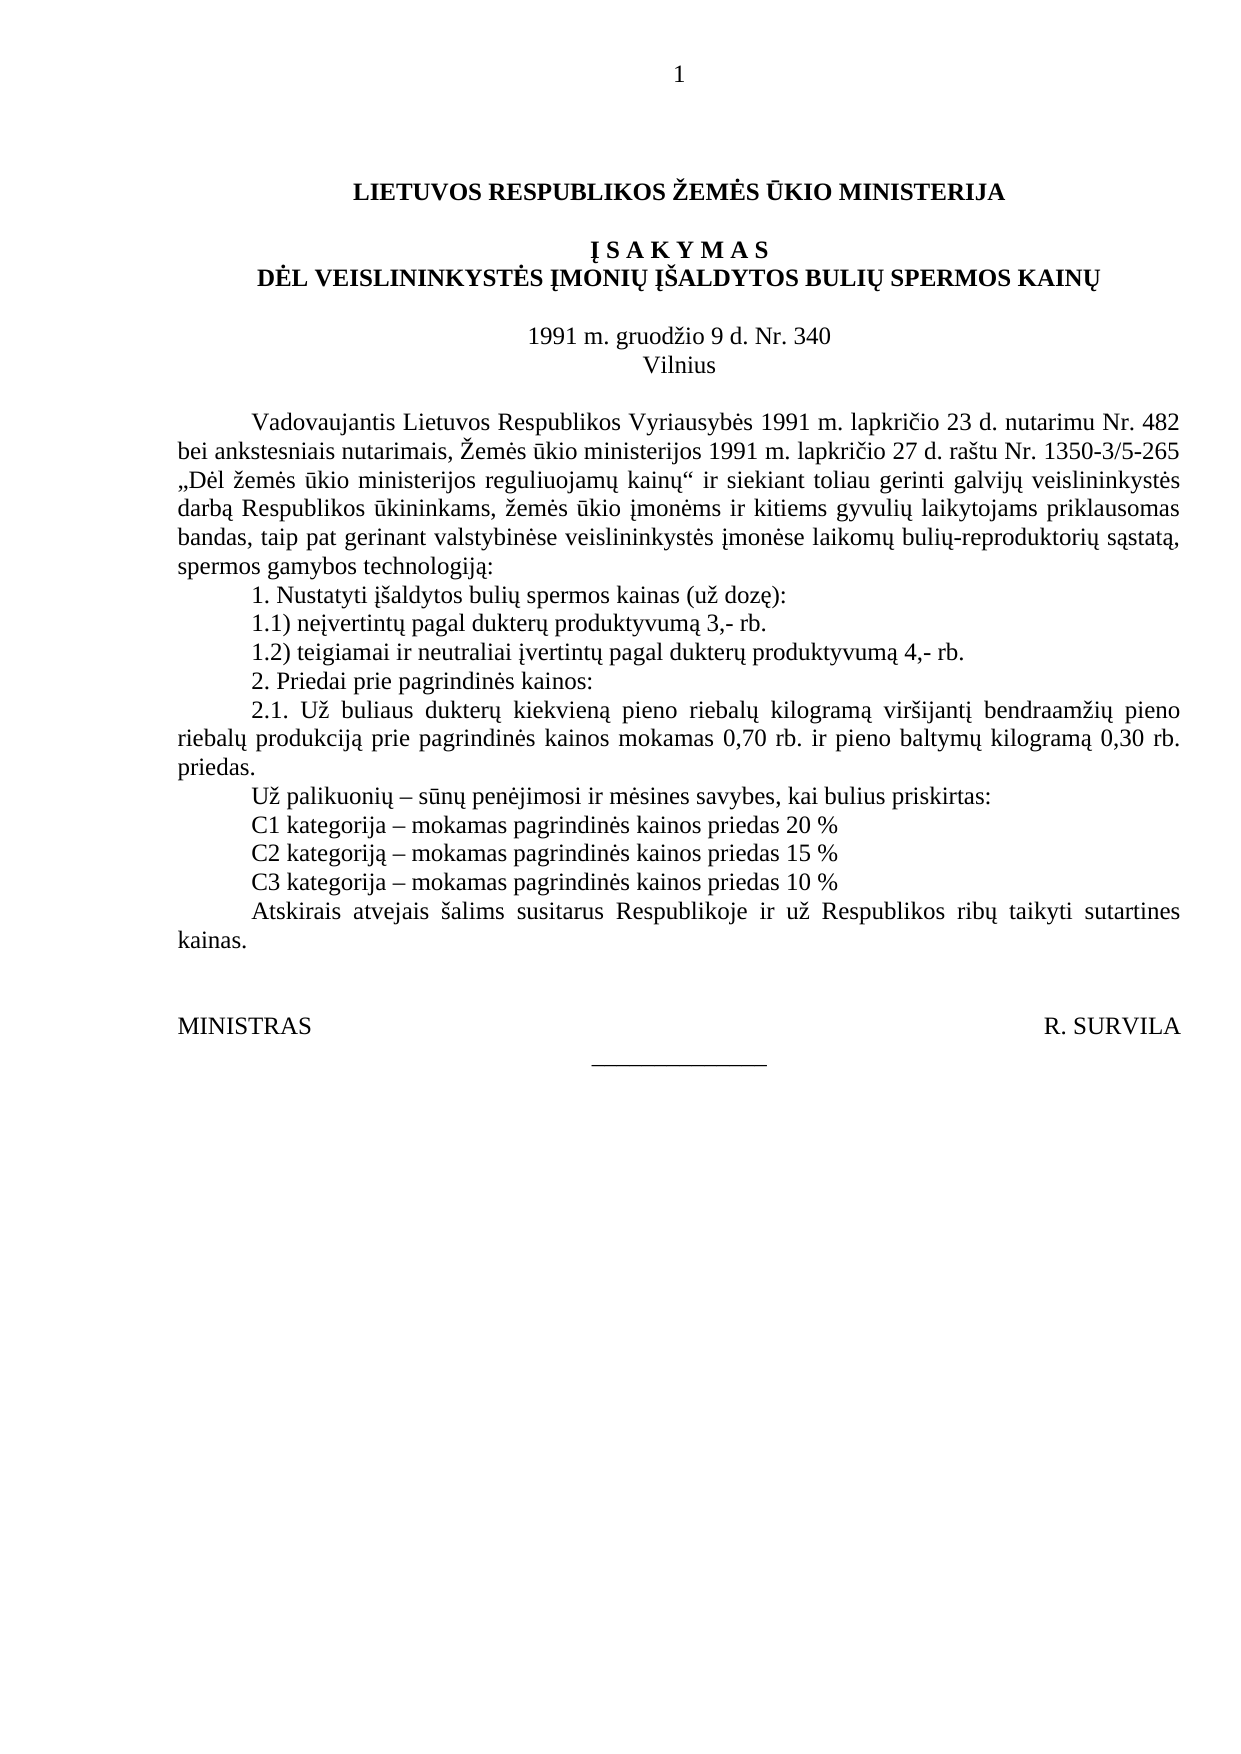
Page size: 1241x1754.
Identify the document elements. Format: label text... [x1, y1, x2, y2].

text 2.1. Už buliaus dukterų kiekvieną pieno riebalų kilogramą viršijantį bendraamžių pieno riebalų produkciją prie pagrindinės kainos mokamas 0,70 rb. ir pieno baltymų kilogramą 0,30 rb. priedas. [177, 695, 1181, 781]
text Vilnius [177, 350, 1181, 378]
text 1. Nustatyti įšaldytos bulių spermos kainas (už dozę): [177, 580, 1181, 608]
text ______________ [177, 1040, 1181, 1068]
text Vadovaujantis Lietuvos Respublikos Vyriausybės 1991 m. lapkričio 23 d. nutarimu Nr. 482 bei ankstesniais nutarimais, Žemės ūkio ministerijos 1991 m. lapkričio 27 d. raštu Nr. 1350-3/5-265 „Dėl žemės ūkio ministerijos reguliuojamų kainų“ ir siekiant toliau gerinti galvijų veislininkystės darbą Respublikos ūkininkams, žemės ūkio įmonėms ir kitiems gyvulių laikytojams priklausomas bandas, taip pat gerinant valstybinėse veislininkystės įmonėse laikomų bulių-reproduktorių sąstatą, spermos gamybos technologiją: [177, 407, 1181, 580]
text DĖL VEISLININKYSTĖS ĮMONIŲ ĮŠALDYTOS BULIŲ SPERMOS KAINŲ [177, 263, 1181, 292]
text C3 kategorija – mokamas pagrindinės kainos priedas 10 % [177, 867, 1181, 896]
text 2. Priedai prie pagrindinės kainos: [177, 666, 1181, 695]
text 1991 m. gruodžio 9 d. Nr. 340 [177, 321, 1181, 350]
text MINISTRAS R. SURVILA [177, 1011, 1181, 1040]
text 1.1) neįvertintų pagal dukterų produktyvumą 3,- rb. [177, 608, 1181, 637]
text 1.2) teigiamai ir neutraliai įvertintų pagal dukterų produktyvumą 4,- rb. [177, 637, 1181, 666]
text C2 kategoriją – mokamas pagrindinės kainos priedas 15 % [177, 838, 1181, 867]
text Už palikuonių – sūnų penėjimosi ir mėsines savybes, kai bulius priskirtas: [177, 781, 1181, 810]
text Atskirais atvejais šalims susitarus Respublikoje ir už Respublikos ribų taikyti sutartines kainas. [177, 896, 1181, 953]
text LIETUVOS RESPUBLIKOS ŽEMĖS ŪKIO MINISTERIJA [177, 177, 1181, 206]
text C1 kategorija – mokamas pagrindinės kainos priedas 20 % [177, 810, 1181, 838]
text Į S A K Y M A S [177, 235, 1181, 263]
